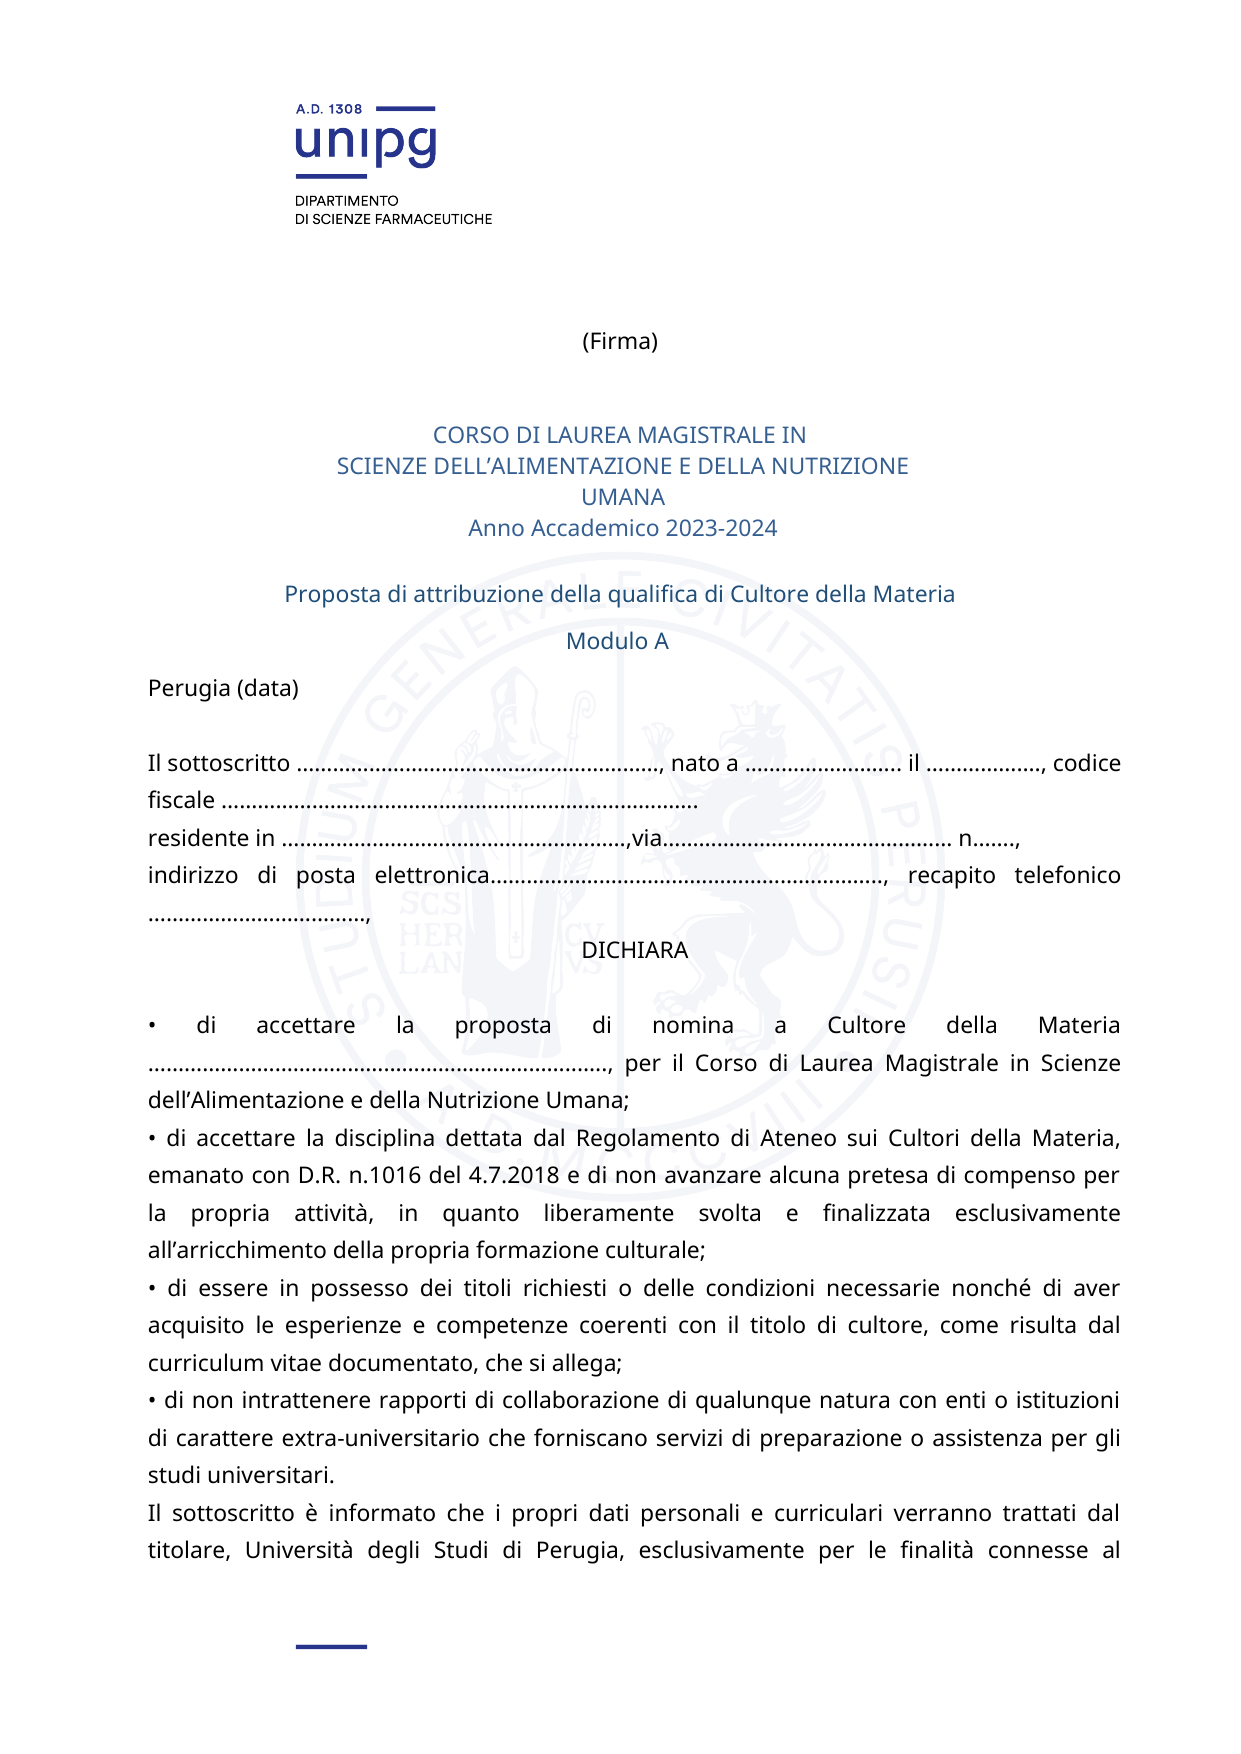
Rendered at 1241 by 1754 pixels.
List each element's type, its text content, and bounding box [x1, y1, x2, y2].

table_header CORSO DI LAUREA MAGISTRALE IN SCIENZE DELL’ALIMENTAZIONE E DELLA NUTRIZIONE UMANA Anno Accademico 2023-2024 [325, 419, 921, 578]
text Il sottoscritto ……………………………………………………, nato a …………………….. il ………………., codice fiscale ……………………………………………………………………. [377, 746, 458, 815]
text Modulo A [393, 624, 561, 656]
text residente in …………………………………………………,via………………………………………… n……., [148, 821, 300, 853]
text [873, 671, 1122, 703]
text [624, 671, 802, 703]
text indirizzo di posta elettronica……………………………………………………….., recapito telefonico ………………………………, [624, 859, 756, 928]
text Proposta di attribuzione della qualifica di Cultore della Materia [586, 578, 755, 609]
text Il sottoscritto ……………………………………………………, nato a …………………….. il ………………., codice fiscale ……………………………………………………………………. [473, 757, 565, 815]
text Modulo A [624, 625, 740, 656]
text residente in …………………………………………………,via………………………………………… n……., [371, 821, 448, 853]
text Il sottoscritto ……………………………………………………, nato a …………………….. il ………………., codice fiscale ……………………………………………………………………. [779, 746, 864, 815]
text Proposta di attribuzione della qualifica di Cultore della Materia [750, 578, 1122, 609]
text DICHIARA [550, 934, 557, 965]
text DICHIARA [864, 934, 932, 965]
text Il sottoscritto è informato che i propri dati personali e curriculari verranno trattati dal titolare, Università degli Studi di Perugia, esclusivamente per le finalità connesse al [148, 1496, 1122, 1565]
text DICHIARA [592, 934, 617, 965]
text indirizzo di posta elettronica……………………………………………………….., recapito telefonico ………………………………, [817, 859, 872, 928]
text (Firma) [118, 325, 1122, 356]
text • di accettare la proposta di nomina a Cultore della Materia ……………………………………………………………..….., per il Corso di Laurea Magistrale in Scienze dell’Alimentazione e della Nutrizione Umana; [842, 1009, 1122, 1115]
text residente in …………………………………………………,via………………………………………… n……., [624, 821, 672, 853]
text DICHIARA [933, 934, 1122, 965]
text DICHIARA [376, 934, 465, 965]
text [515, 674, 535, 703]
text indirizzo di posta elettronica……………………………………………………….., recapito telefonico ………………………………, [874, 859, 937, 928]
text [440, 671, 507, 703]
text Modulo A [501, 625, 617, 656]
text Il sottoscritto ……………………………………………………, nato a …………………….. il ………………., codice fiscale ……………………………………………………………………. [624, 746, 680, 815]
text indirizzo di posta elettronica……………………………………………………….., recapito telefonico ………………………………, [756, 859, 838, 928]
text Il sottoscritto ……………………………………………………, nato a …………………….. il ………………., codice fiscale ……………………………………………………………………. [148, 746, 323, 815]
text Proposta di attribuzione della qualifica di Cultore della Materia [451, 578, 584, 609]
table_header [118, 419, 325, 578]
text DICHIARA [768, 934, 865, 965]
text residente in …………………………………………………,via………………………………………… n……., [874, 821, 937, 853]
text • di essere in possesso dei titoli richiesti o delle condizioni necessarie nonché di aver acquisito le esperienze e competenze coerenti con il titolo di cultore, come risulta dal curriculum vitae documentato, che si allega; [148, 1271, 1122, 1378]
text Proposta di attribuzione della qualifica di Cultore della Materia [118, 578, 491, 609]
text DICHIARA [676, 934, 697, 965]
text residente in …………………………………………………,via………………………………………… n……., [304, 821, 368, 853]
text indirizzo di posta elettronica……………………………………………………….., recapito telefonico ………………………………, [304, 859, 367, 928]
text • di accettare la proposta di nomina a Cultore della Materia ……………………………………………………………..….., per il Corso di Laurea Magistrale in Scienze dell’Alimentazione e della Nutrizione Umana; [624, 1009, 834, 1115]
text Il sottoscritto ……………………………………………………, nato a …………………….. il ………………., codice fiscale ……………………………………………………………………. [440, 746, 476, 815]
text • di accettare la proposta di nomina a Cultore della Materia ……………………………………………………………..….., per il Corso di Laurea Magistrale in Scienze dell’Alimentazione e della Nutrizione Umana; [148, 1009, 399, 1115]
text • di non intrattenere rapporti di collaborazione di qualunque natura con enti o istituzioni di carattere extra-universitario che forniscano servizi di preparazione o assistenza per gli studi universitari. [148, 1384, 1122, 1490]
text indirizzo di posta elettronica……………………………………………………….., recapito telefonico ………………………………, [148, 859, 300, 928]
text DICHIARA [496, 934, 532, 965]
table_header [921, 419, 1122, 578]
text Modulo A [680, 624, 848, 656]
text DICHIARA [309, 934, 377, 965]
text residente in …………………………………………………,via………………………………………… n……., [941, 821, 1122, 853]
text [830, 671, 886, 703]
text DICHIARA [510, 934, 521, 956]
text [523, 671, 617, 703]
text DICHIARA [738, 934, 756, 965]
text • di accettare la disciplina dettata dal Regolamento di Ateneo sui Cultori della Materia, emanato con D.R. n.1016 del 4.7.2018 e di non avanzare alcuna pretesa di compenso per la propria attività, in quanto liberamente svolta e finalizzata esclusivamente all’arricchimento della propria formazione culturale; [148, 1121, 1122, 1265]
text DICHIARA [624, 934, 690, 965]
text DICHIARA [562, 934, 591, 965]
text Il sottoscritto ……………………………………………………, nato a …………………….. il ………………., codice fiscale ……………………………………………………………………. [310, 746, 397, 815]
text Il sottoscritto ……………………………………………………, nato a …………………….. il ………………., codice fiscale ……………………………………………………………………. [845, 746, 931, 815]
text DICHIARA [148, 934, 308, 965]
text • di accettare la proposta di nomina a Cultore della Materia ……………………………………………………………..….., per il Corso di Laurea Magistrale in Scienze dell’Alimentazione e della Nutrizione Umana; [724, 1009, 909, 1115]
text indirizzo di posta elettronica……………………………………………………….., recapito telefonico ………………………………, [941, 859, 1122, 928]
text Il sottoscritto ……………………………………………………, nato a …………………….. il ………………., codice fiscale ……………………………………………………………………. [664, 746, 753, 786]
text [356, 671, 462, 703]
text DICHIARA [715, 951, 736, 965]
text indirizzo di posta elettronica……………………………………………………….., recapito telefonico ………………………………, [370, 859, 466, 928]
text • di accettare la proposta di nomina a Cultore della Materia ……………………………………………………………..….., per il Corso di Laurea Magistrale in Scienze dell’Alimentazione e della Nutrizione Umana; [407, 1009, 617, 1115]
text residente in …………………………………………………,via………………………………………… n……., [754, 821, 870, 853]
text indirizzo di posta elettronica……………………………………………………….., recapito telefonico ………………………………, [562, 859, 617, 928]
text Modulo A [826, 624, 1122, 656]
text Il sottoscritto ……………………………………………………, nato a …………………….. il ………………., codice fiscale ……………………………………………………………………. [918, 746, 1122, 815]
text Perugia (data) [148, 671, 369, 703]
text [779, 671, 829, 703]
text Modulo A [118, 624, 416, 656]
text DICHIARA [801, 934, 839, 951]
text • di accettare la proposta di nomina a Cultore della Materia ……………………………………………………………..….., per il Corso di Laurea Magistrale in Scienze dell’Alimentazione e della Nutrizione Umana; [333, 1009, 517, 1115]
text Il sottoscritto ……………………………………………………, nato a …………………….. il ………………., codice fiscale ……………………………………………………………………. [573, 746, 617, 815]
